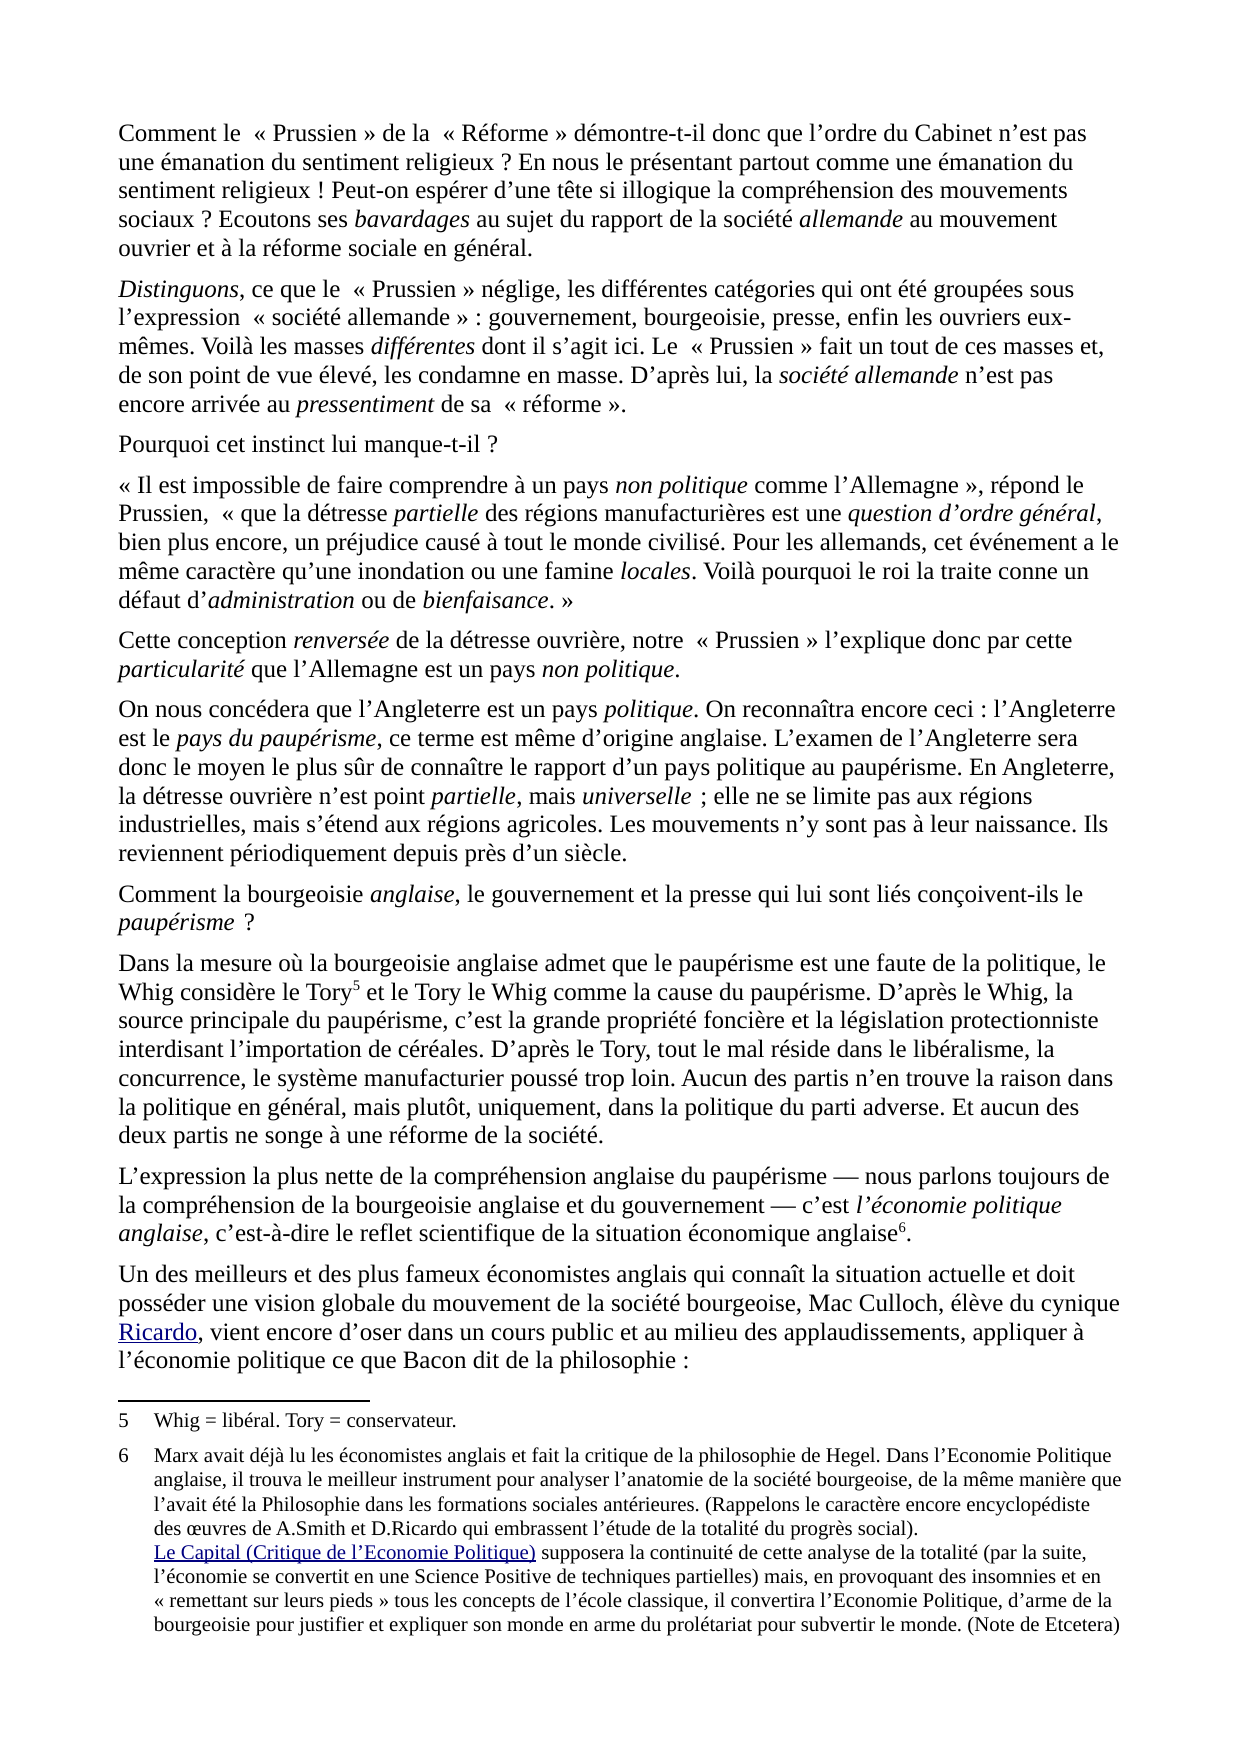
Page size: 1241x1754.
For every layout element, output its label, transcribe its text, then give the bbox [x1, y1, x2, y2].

text Pourquoi cet instinct lui manque-t-il ? [118, 429, 1122, 458]
text Cette conception renversée de la détresse ouvrière, notre « Prussien » l’explique donc par cette particularité que l’Allemagne est un pays non politique. [118, 625, 1122, 683]
text Distinguons, ce que le « Prussien » néglige, les différentes catégories qui ont été groupées sous l’expression « société allemande » : gouvernement, bourgeoisie, presse, enfin les ouvriers eux-mêmes. Voilà les masses différentes dont il s’agit ici. Le « Prussien » fait un tout de ces masses et, de son point de vue élevé, les condamne en masse. D’après lui, la société allemande n’est pas encore arrivée au pressentiment de sa « réforme ». [118, 274, 1122, 417]
text On nous concédera que l’Angleterre est un pays politique. On reconnaîtra encore ceci : l’Angleterre est le pays du paupérisme, ce terme est même d’origine anglaise. L’examen de l’Angleterre sera donc le moyen le plus sûr de connaître le rapport d’un pays politique au paupérisme. En Angleterre, la détresse ouvrière n’est point partielle, mais universelle ; elle ne se limite pas aux régions industrielles, mais s’étend aux régions agricoles. Les mouvements n’y sont pas à leur naissance. Ils reviennent périodiquement depuis près d’un siècle. [118, 694, 1122, 867]
text Marx avait déjà lu les économistes anglais et fait la critique de la philosophie de Hegel. Dans l’Economie Politique anglaise, il trouva le meilleur instrument pour analyser l’anatomie de la société bourgeoise, de la même manière que l’avait été la Philosophie dans les formations sociales antérieures. (Rappelons le caractère encore encyclopédiste des œuvres de A.Smith et D.Ricardo qui embrassent l’étude de la totalité du progrès social). Le Capital (Critique de l’Economie Politique) supposera la continuité de cette analyse de la totalité (par la suite, l’économie se convertit en une Science Positive de techniques partielles) mais, en provoquant des insomnies et en « remettant sur leurs pieds » tous les concepts de l’école classique, il convertira l’Economie Politique, d’arme de la bourgeoisie pour justifier et expliquer son monde en arme du prolétariat pour subvertir le monde. (Note de Etcetera) [118, 1443, 1122, 1636]
text Dans la mesure où la bourgeoisie anglaise admet que le paupérisme est une faute de la politique, le Whig considère le Tory et le Tory le Whig comme la cause du paupérisme. D’après le Whig, la source principale du paupérisme, c’est la grande propriété foncière et la législation protectionniste interdisant l’importation de céréales. D’après le Tory, tout le mal réside dans le libéralisme, la concurrence, le système manufacturier poussé trop loin. Aucun des partis n’en trouve la raison dans la politique en général, mais plutôt, uniquement, dans la politique du parti adverse. Et aucun des deux partis ne songe à une réforme de la société. [118, 948, 1122, 1149]
text « Il est impossible de faire comprendre à un pays non politique comme l’Allemagne », répond le Prussien, « que la détresse partielle des régions manufacturières est une question d’ordre général, bien plus encore, un préjudice causé à tout le monde civilisé. Pour les allemands, cet événement a le même caractère qu’une inondation ou une famine locales. Voilà pourquoi le roi la traite conne un défaut d’administration ou de bienfaisance. » [118, 470, 1122, 613]
text Un des meilleurs et des plus fameux économistes anglais qui connaît la situation actuelle et doit posséder une vision globale du mouvement de la société bourgeoise, Mac Culloch, élève du cynique Ricardo, vient encore d’oser dans un cours public et au milieu des applaudissements, appliquer à l’économie politique ce que Bacon dit de la philosophie : [118, 1259, 1122, 1374]
text Comment le « Prussien » de la « Réforme » démontre-t-il donc que l’ordre du Cabinet n’est pas une émanation du sentiment religieux ? En nous le présentant partout comme une émanation du sentiment religieux ! Peut-on espérer d’une tête si illogique la compréhension des mouvements sociaux ? Ecoutons ses bavardages au sujet du rapport de la société allemande au mouvement ouvrier et à la réforme sociale en général. [118, 118, 1122, 262]
text Comment la bourgeoisie anglaise, le gouvernement et la presse qui lui sont liés conçoivent-ils le paupérisme ? [118, 879, 1122, 936]
text Whig = libéral. Tory = conservateur. [118, 1407, 1122, 1432]
text L’expression la plus nette de la compréhension anglaise du paupérisme — nous parlons toujours de la compréhension de la bourgeoisie anglaise et du gouvernement — c’est l’économie politique anglaise, c’est-à-dire le reflet scientifique de la situation économique anglaise. [118, 1161, 1122, 1247]
